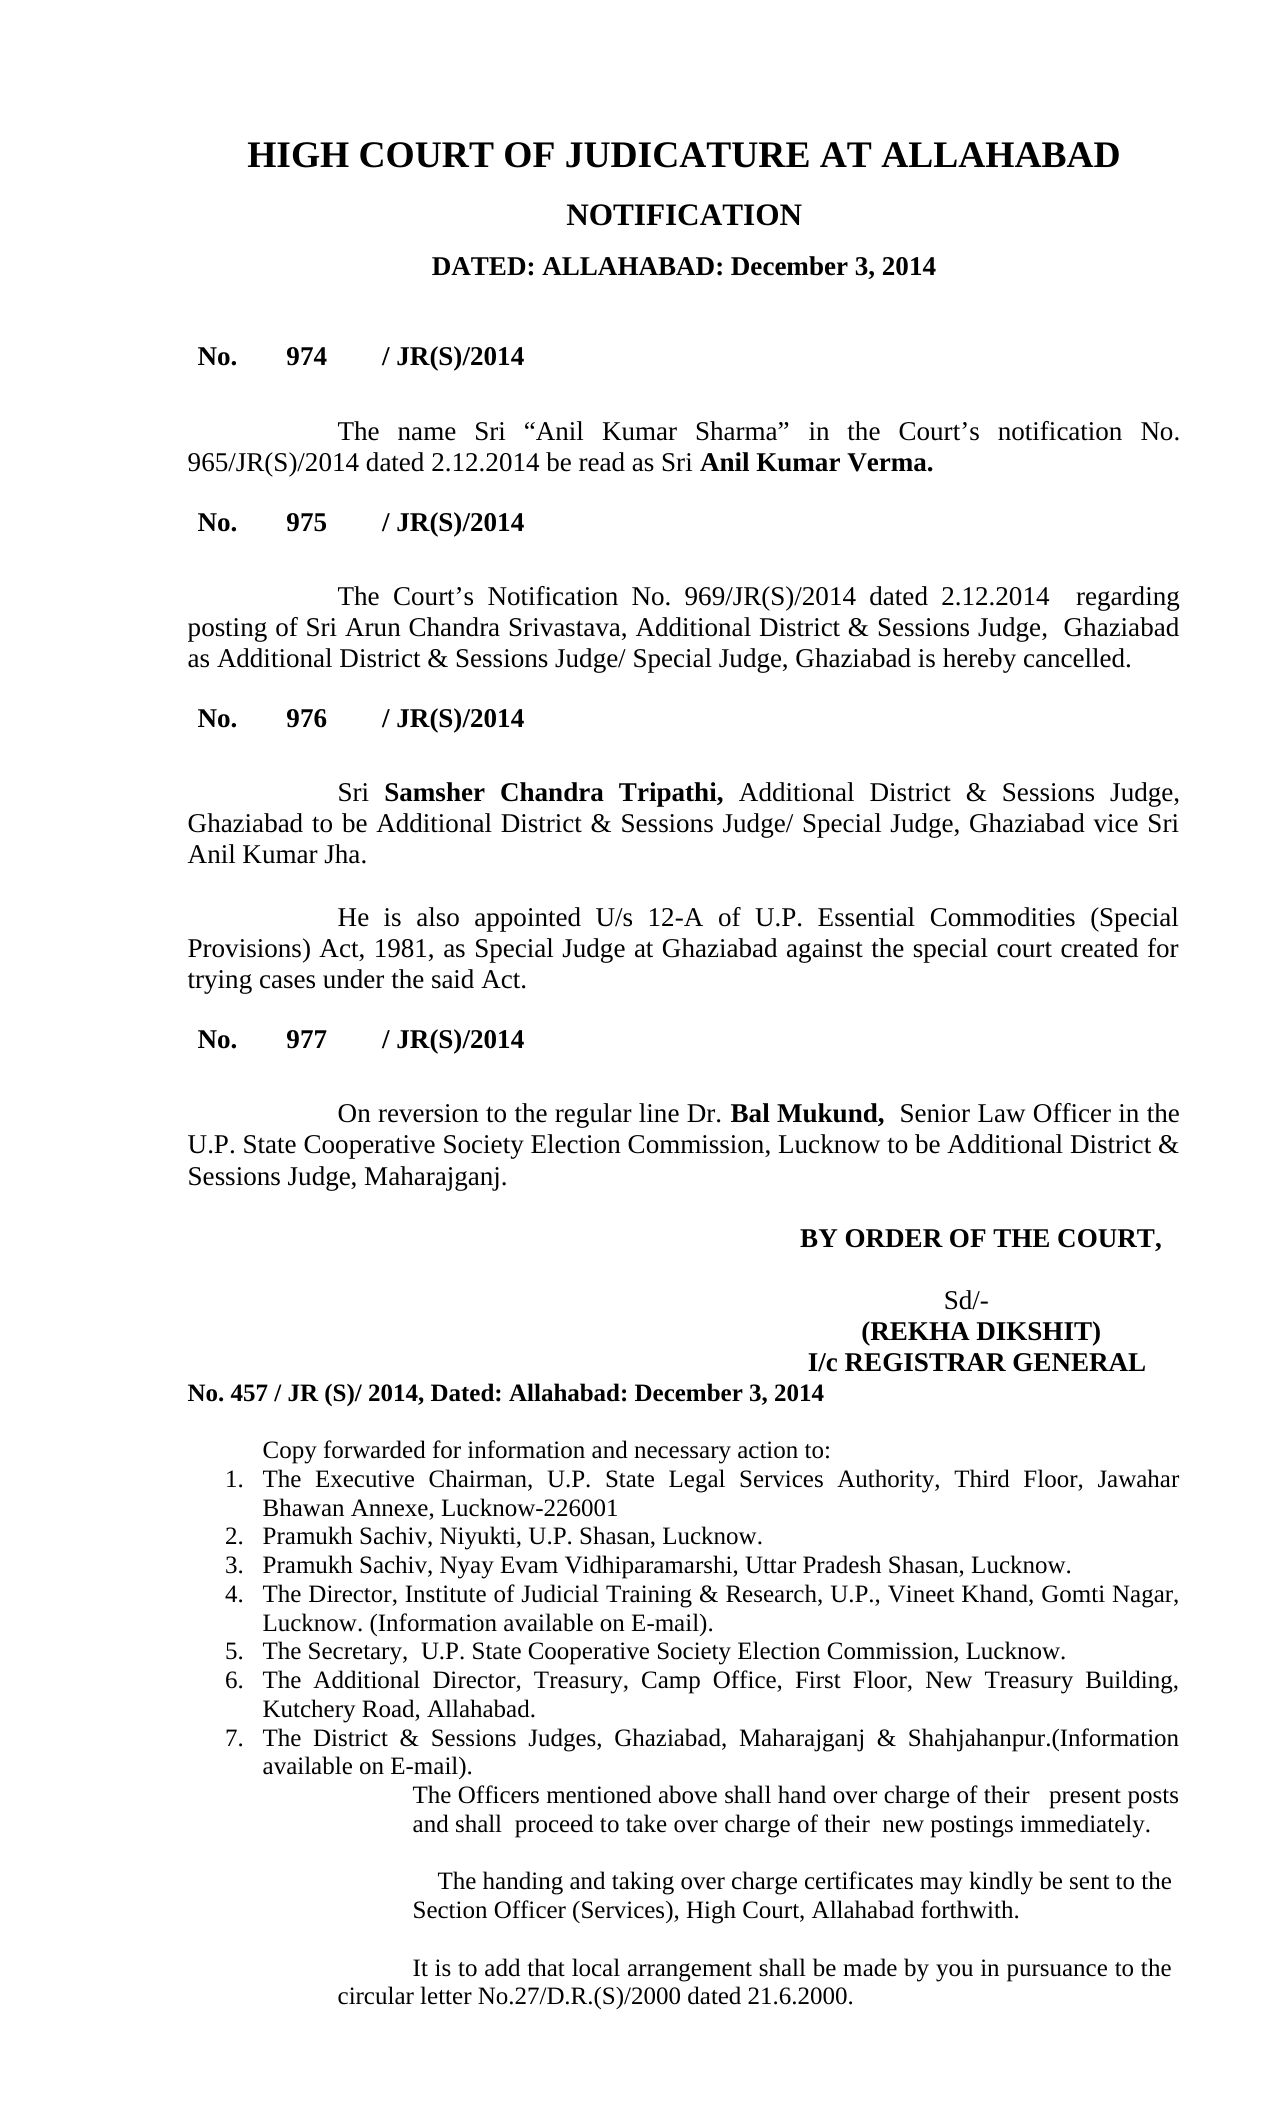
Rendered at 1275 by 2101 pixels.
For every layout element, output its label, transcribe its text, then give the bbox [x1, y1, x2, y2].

text Sri Samsher Chandra Tripathi, Additional District & Sessions Judge, Ghaziabad to be Additional District & Sessions Judge/ Special Judge, Ghaziabad vice Sri Anil Kumar Jha. [187, 776, 1181, 870]
text On reversion to the regular line Dr. Bal Mukund, Senior Law Officer in the U.P. State Cooperative Society Election Commission, Lucknow to be Additional District & Sessions Judge, Maharajganj. [187, 1097, 1181, 1191]
text HIGH COURT OF JUDICATURE AT ALLAHABAD [187, 132, 1181, 175]
table_header / JR(S)/2014 [364, 702, 714, 733]
table_header No. [186, 702, 275, 733]
text (REKHA DIKSHIT) [187, 1315, 1182, 1347]
list Pramukh Sachiv, Niyukti, U.P. Shasan, Lucknow. [225, 1521, 1181, 1550]
list The District & Sessions Judges, Ghaziabad, Maharajganj & Shahjahanpur.(Information available on E-mail). [225, 1723, 1181, 1780]
text The Court’s Notification No. 969/JR(S)/2014 dated 2.12.2014 regarding posting of Sri Arun Chandra Srivastava, Additional District & Sessions Judge, Ghaziabad as Additional District & Sessions Judge/ Special Judge, Ghaziabad is hereby cancelled. [187, 580, 1181, 673]
list The Additional Director, Treasury, Camp Office, First Floor, New Treasury Building, Kutchery Road, Allahabad. [225, 1665, 1181, 1723]
text The Officers mentioned above shall hand over charge of their present posts and shall proceed to take over charge of their new postings immediately. [225, 1780, 1181, 1838]
text The name Sri “Anil Kumar Sharma” in the Court’s notification No. 965/JR(S)/2014 dated 2.12.2014 be read as Sri Anil Kumar Verma. [187, 414, 1181, 477]
table_header / JR(S)/2014 [364, 1023, 714, 1054]
list The Director, Institute of Judicial Training & Research, U.P., Vineet Khand, Gomti Nagar, Lucknow. (Information available on E-mail). [225, 1579, 1181, 1636]
table_header 976 [275, 702, 364, 733]
text Copy forwarded for information and necessary action to: [187, 1435, 1181, 1464]
table_header 977 [275, 1023, 364, 1054]
subtitle No. 457 / JR (S)/ 2014, Dated: Allahabad: December 3, 2014 [187, 1378, 1181, 1406]
table_header / JR(S)/2014 [364, 506, 714, 537]
table_header 974 [275, 340, 364, 371]
list It is to add that local arrangement shall be made by you in pursuance to the circular letter No.27/D.R.(S)/2000 dated 21.6.2000. [225, 1953, 1181, 2010]
text I/c REGISTRAR GENERAL [187, 1347, 1182, 1378]
list The handing and taking over charge certificates may kindly be sent to the Section Officer (Services), High Court, Allahabad forthwith. [187, 1866, 1181, 1924]
subtitle NOTIFICATION [187, 197, 1181, 233]
table_header No. [186, 506, 275, 537]
table_header No. [186, 1023, 275, 1054]
text BY ORDER OF THE COURT, [562, 1222, 1181, 1253]
list The Executive Chairman, U.P. State Legal Services Authority, Third Floor, Jawahar Bhawan Annexe, Lucknow-226001 [225, 1464, 1181, 1521]
list Pramukh Sachiv, Nyay Evam Vidhiparamarshi, Uttar Pradesh Shasan, Lucknow. [225, 1550, 1181, 1579]
table_header / JR(S)/2014 [364, 340, 714, 371]
list The Secretary, U.P. State Cooperative Society Election Commission, Lucknow. [225, 1636, 1181, 1665]
text Sd/- [187, 1284, 1181, 1315]
table_header 975 [275, 506, 364, 537]
subtitle DATED: ALLAHABAD: December 3, 2014 [187, 251, 1181, 282]
text He is also appointed U/s 12-A of U.P. Essential Commodities (Special Provisions) Act, 1981, as Special Judge at Ghaziabad against the special court created for trying cases under the said Act. [187, 901, 1181, 994]
table_header No. [186, 340, 275, 371]
